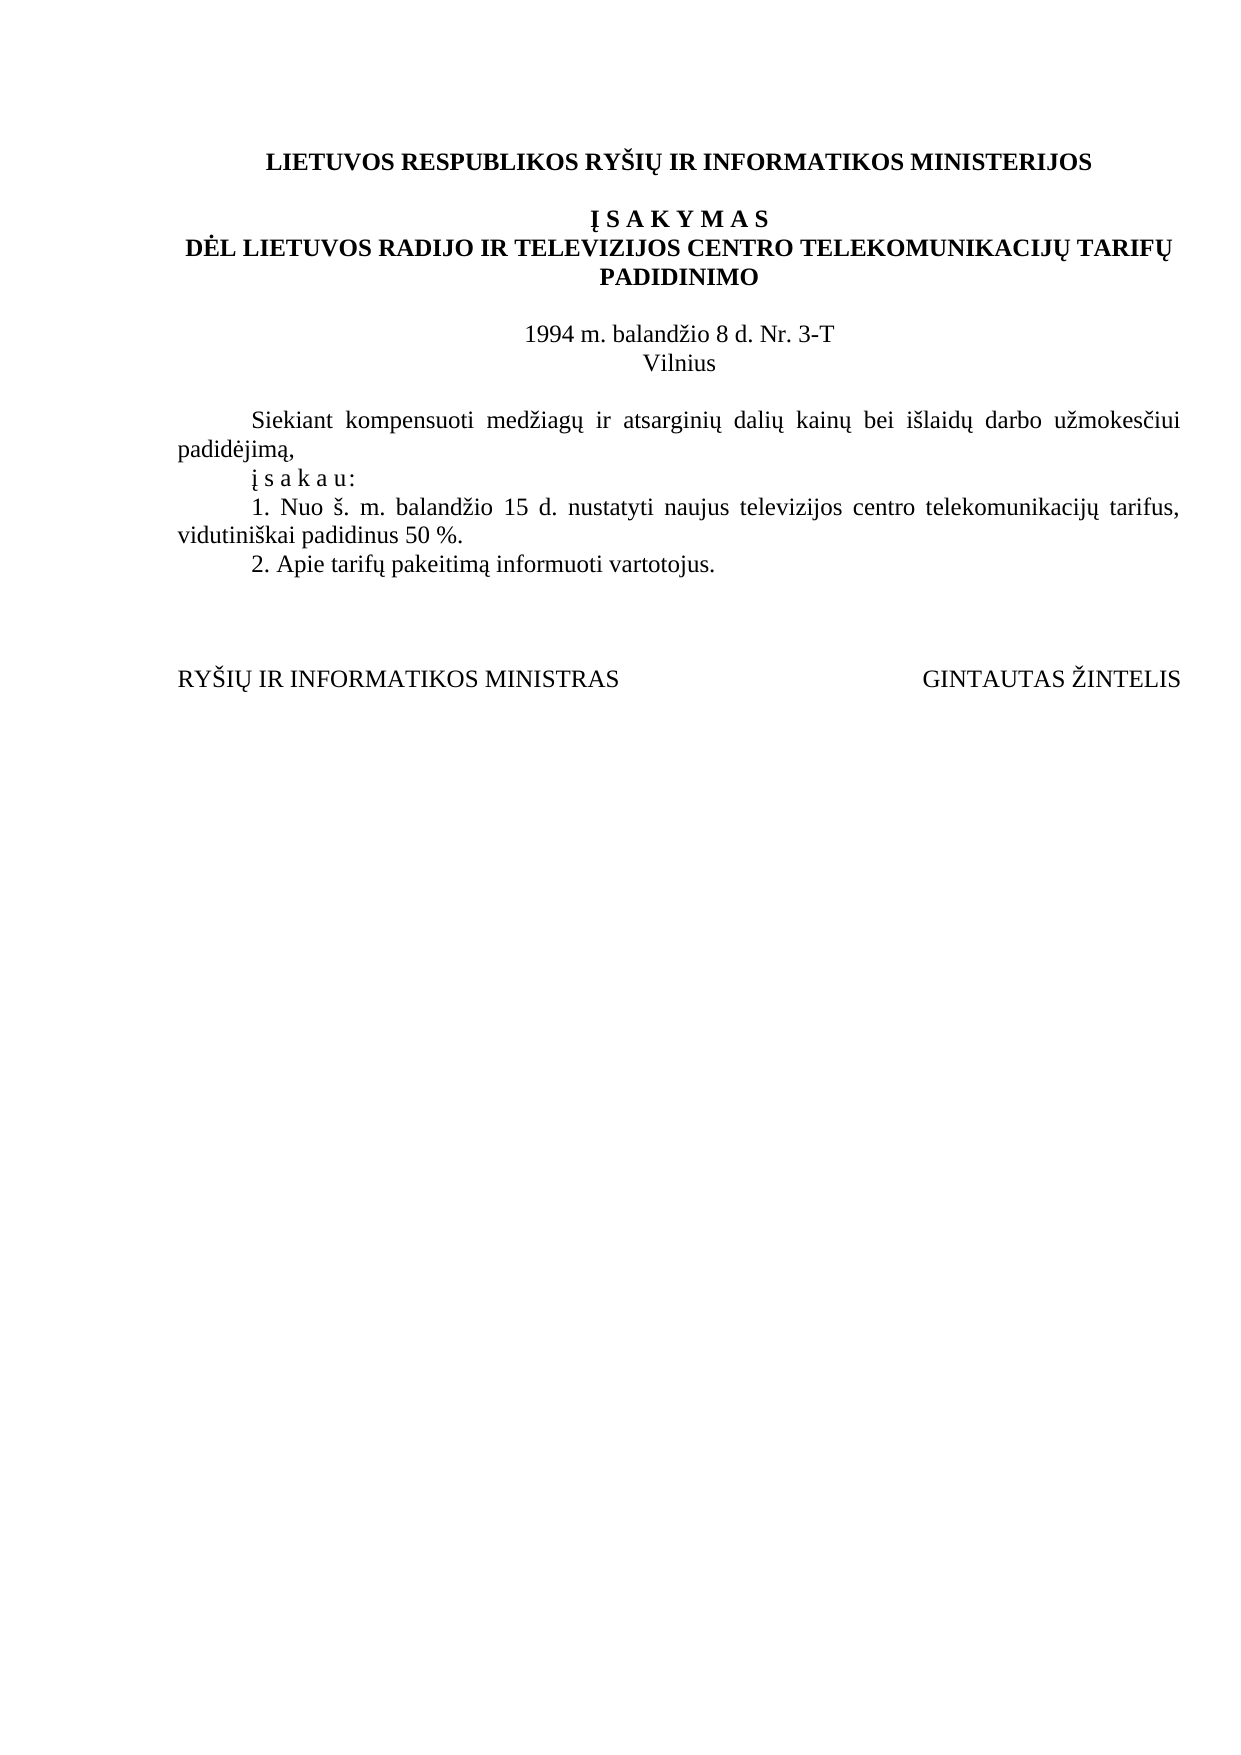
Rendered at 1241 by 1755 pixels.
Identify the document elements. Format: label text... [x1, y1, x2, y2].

text LIETUVOS RESPUBLIKOS RYŠIŲ IR INFORMATIKOS MINISTERIJOS [177, 147, 1181, 176]
text DĖL LIETUVOS RADIJO IR TELEVIZIJOS CENTRO TELEKOMUNIKACIJŲ TARIFŲ PADIDINIMO [177, 233, 1181, 291]
text Siekiant kompensuoti medžiagų ir atsarginių dalių kainų bei išlaidų darbo užmokesčiui padidėjimą, [177, 406, 1181, 463]
text 1. Nuo š. m. balandžio 15 d. nustatyti naujus televizijos centro telekomunikacijų tarifus, vidutiniškai padidinus 50 %. [177, 492, 1181, 549]
text RYŠIŲ IR INFORMATIKOS MINISTRAS GINTAUTAS ŽINTELIS [177, 664, 1181, 693]
text 1994 m. balandžio 8 d. Nr. 3-T [177, 319, 1181, 348]
text įsakau: [177, 463, 1181, 492]
text 2. Apie tarifų pakeitimą informuoti vartotojus. [177, 549, 1181, 578]
text Į S A K Y M A S [177, 204, 1181, 233]
text Vilnius [177, 348, 1181, 377]
